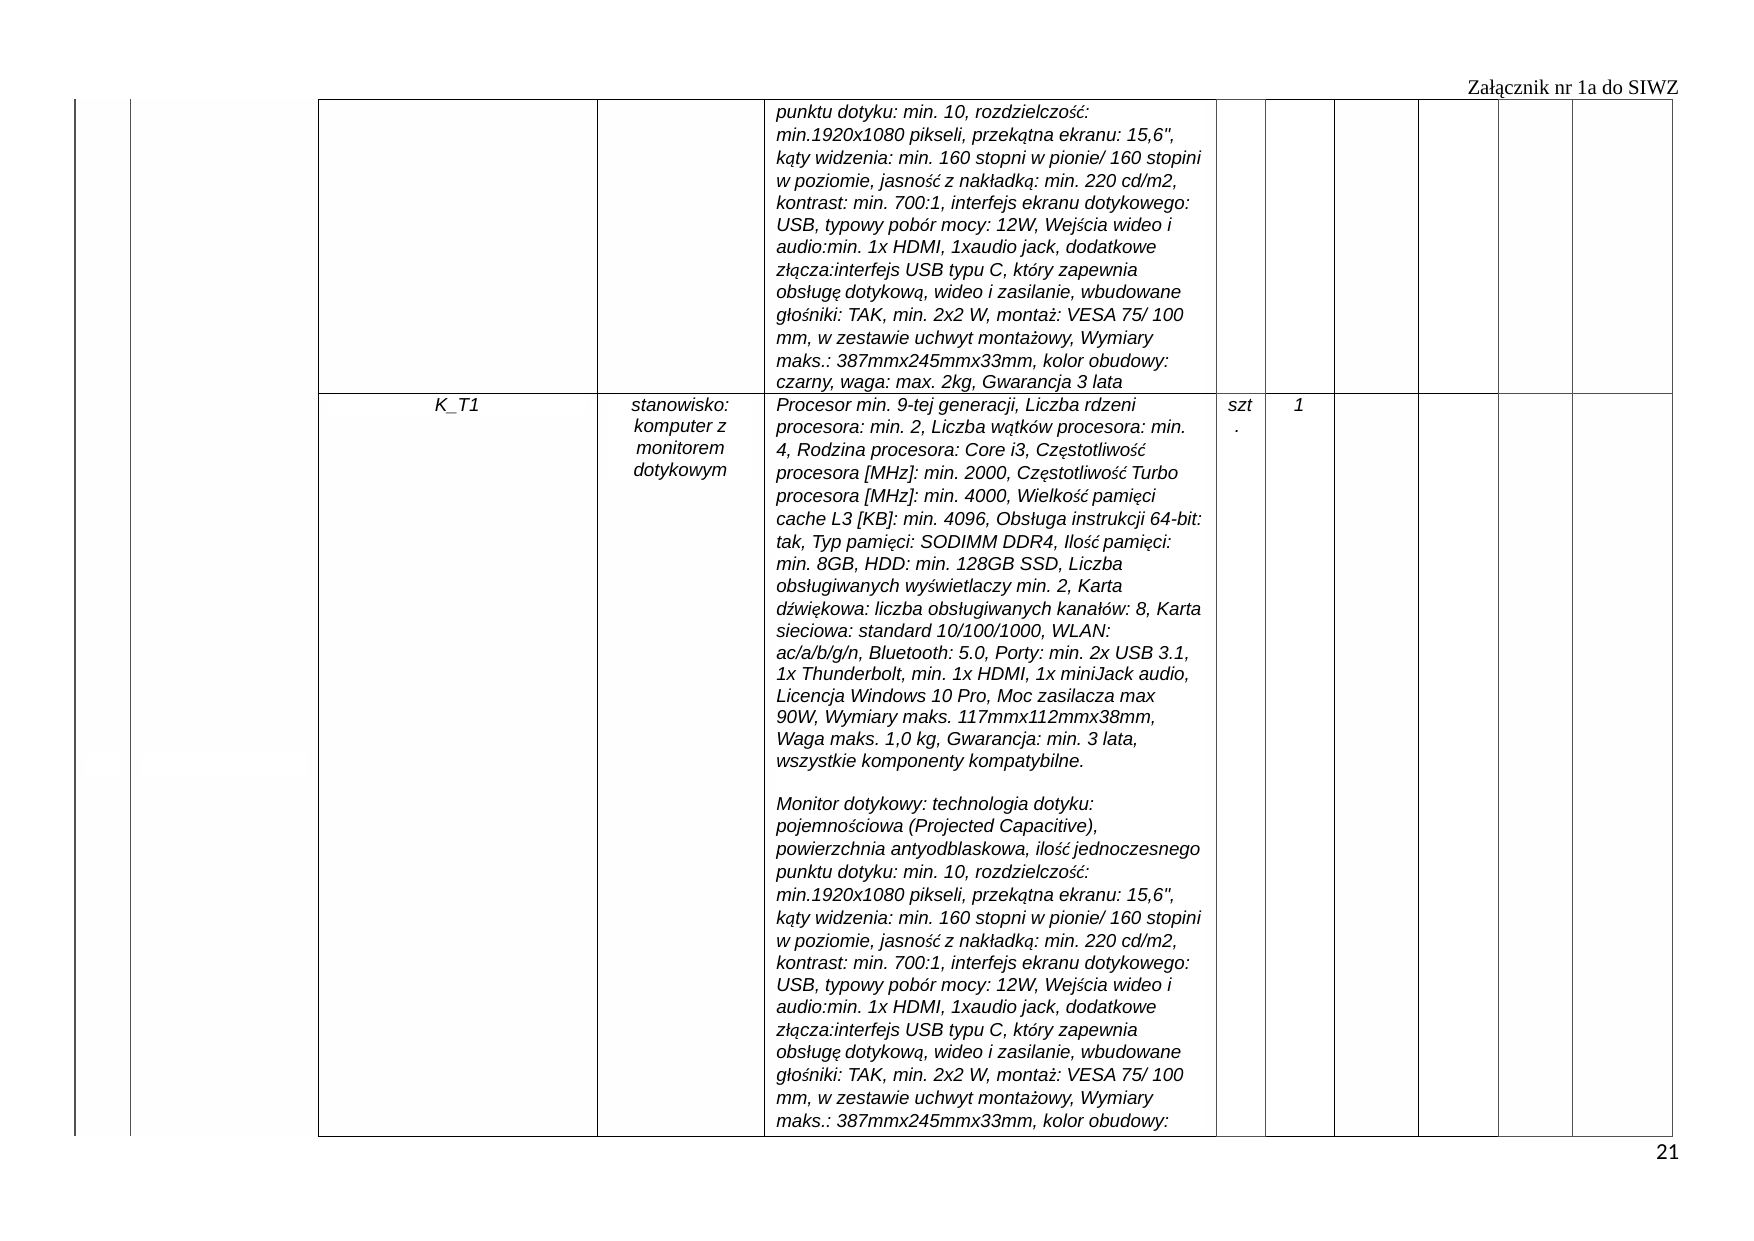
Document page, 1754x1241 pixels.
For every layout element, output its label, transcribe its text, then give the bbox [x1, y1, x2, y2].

table_cell [131, 99, 318, 393]
table_cell [1573, 100, 1672, 393]
table_cell [1499, 394, 1572, 1136]
table_cell [1335, 100, 1418, 393]
table_cell szt. [1217, 394, 1265, 1136]
table_cell K_T1 [319, 394, 597, 1136]
table_cell [1419, 394, 1498, 1136]
table_cell [76, 393, 130, 1136]
table_cell [1573, 394, 1672, 1136]
table_cell Procesor min. 9-tej generacji, Liczba rdzeni procesora: min. 2, Liczba wątków procesora: min. 4, Rodzina procesora: Core i3, Częstotliwość procesora [MHz]: min. 2000, Częstotliwość Turbo procesora [MHz]: min. 4000, Wielkość pamięci cache L3 [KB]: min. 4096, Obsługa instrukcji 64-bit: tak, Typ pamięci: SODIMM DDR4, Ilość pamięci: min. 8GB, HDD: min. 128GB SSD, Liczba obsługiwanych wyświetlaczy min. 2, Karta dźwiękowa: liczba obsługiwanych kanałów: 8, Karta sieciowa: standard 10/100/1000, WLAN: ac/a/b/g/n, Bluetooth: 5.0, Porty: min. 2x USB 3.1, 1x Thunderbolt, min. 1x HDMI, 1x miniJack audio, Licencja Windows 10 Pro, Moc zasilacza max 90W, Wymiary maks. 117mmx112mmx38mm, Waga maks. 1,0 kg, Gwarancja: min. 3 lata, wszystkie komponenty kompatybilne. Monitor dotykowy: technologia dotyku: pojemnościowa (Projected Capacitive), powierzchnia antyodblaskowa, ilość jednoczesnego punktu dotyku: min. 10, rozdzielczość: min.1920x1080 pikseli, przekątna ekranu: 15,6", kąty widzenia: min. 160 stopni w pionie/ 160 stopini w poziomie, jasność z nakładką: min. 220 cd/m2, kontrast: min. 700:1, interfejs ekranu dotykowego: USB, typowy pobór mocy: 12W, Wejścia wideo i audio:min. 1x HDMI, 1xaudio jack, dodatkowe złącza:interfejs USB typu C, który zapewnia obsługę dotykową, wideo i zasilanie, wbudowane głośniki: TAK, min. 2x2 W, montaż: VESA 75/ 100 mm, w zestawie uchwyt montażowy, Wymiary maks.: 387mmx245mmx33mm, kolor obudowy: czarny, waga: max. 2kg, Gwarancja 3 lata [765, 394, 1216, 1136]
table_cell [319, 100, 597, 393]
table_cell [1266, 100, 1334, 393]
table_cell [598, 100, 764, 393]
table_cell [131, 393, 318, 1136]
table_cell [1217, 100, 1265, 393]
table_cell [1419, 100, 1498, 393]
table_cell [76, 99, 130, 393]
table_cell [1335, 394, 1418, 1136]
table_cell 1 [1266, 394, 1334, 1136]
table_cell [1499, 100, 1572, 393]
table_cell stanowisko: komputer z monitorem dotykowym [598, 394, 764, 1136]
